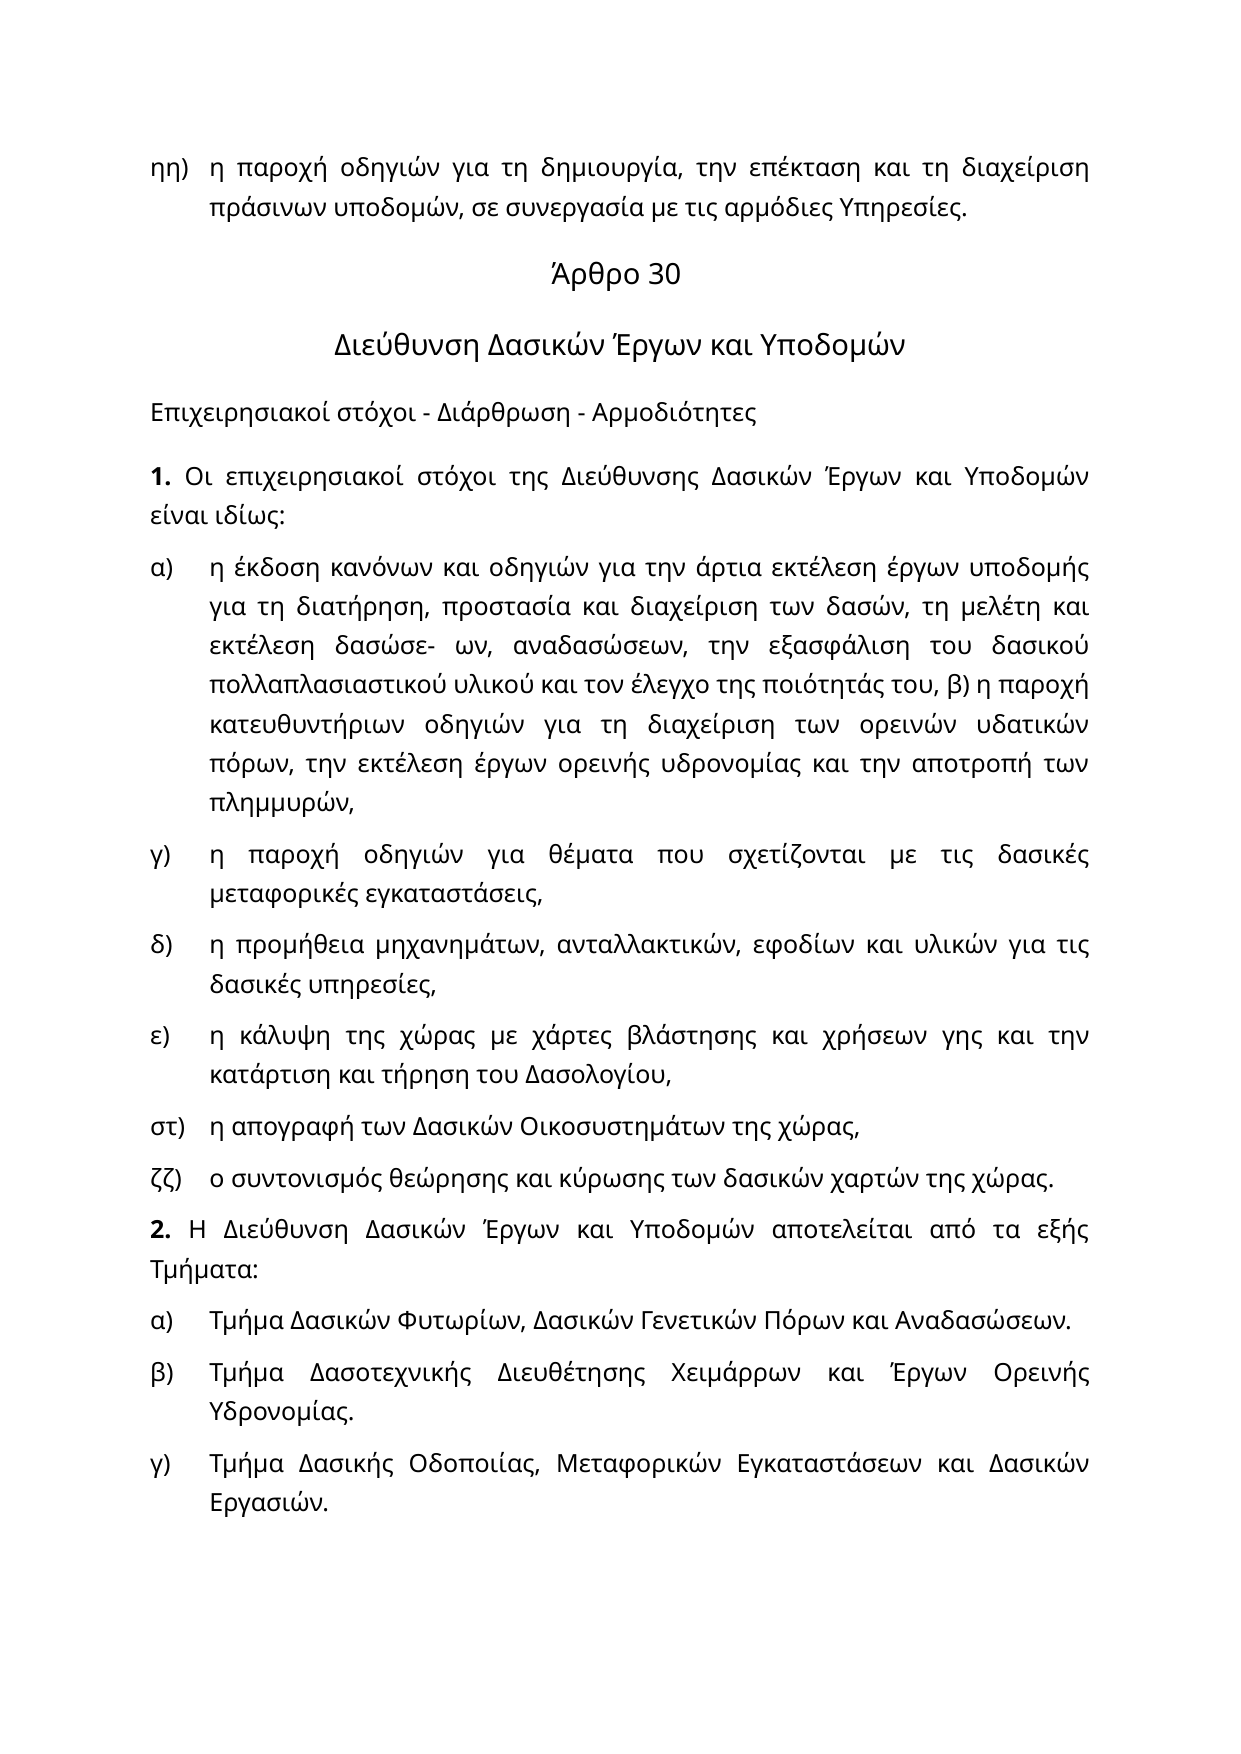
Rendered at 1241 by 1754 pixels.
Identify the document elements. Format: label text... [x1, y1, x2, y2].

list γ) η παροχή οδηγιών για θέματα που σχετίζονται με τις δασικές μεταφορικές εγκαταστάσεις, [150, 836, 1090, 909]
text 1. Οι επιχειρησιακοί στόχοι της Διεύθυνσης Δασικών Έργων και Υποδομών είναι ιδίως: [150, 459, 1090, 532]
list στ) η απογραφή των Δασικών Οικοσυστημάτων της χώρας, [150, 1109, 1090, 1143]
text Επιχειρησιακοί στόχοι - Διάρθρωση - Αρμοδιότητες [150, 394, 1090, 429]
list ηη) η παροχή οδηγιών για τη δημιουργία, την επέκταση και τη διαχείριση πράσινων υποδομών, σε συνεργασία με τις αρμόδιες Υπηρεσίες. [150, 150, 1090, 223]
list γ) Τμήμα Δασικής Οδοποιίας, Μεταφορικών Εγκαταστάσεων και Δασικών Εργασιών. [150, 1445, 1090, 1519]
list β) Τμήμα Δασοτεχνικής Διευθέτησης Χειμάρρων και Έργων Ορεινής Υδρονομίας. [150, 1354, 1090, 1428]
list ε) η κάλυψη της χώρας με χάρτες βλάστησης και χρήσεων γης και την κατάρτιση και τήρηση του Δασολογίου, [150, 1018, 1090, 1091]
list α) Τμήμα Δασικών Φυτωρίων, Δασικών Γενετικών Πόρων και Αναδασώσεων. [150, 1303, 1090, 1337]
list δ) η προμήθεια μηχανημάτων, ανταλλακτικών, εφοδίων και υλικών για τις δασικές υπηρεσίες, [150, 927, 1090, 1000]
subtitle Άρθρο 30 [150, 253, 1090, 293]
list α) η έκδοση κανόνων και οδηγιών για την άρτια εκτέλεση έργων υποδομής για τη διατήρηση, προστασία και διαχείριση των δασών, τη μελέτη και εκτέλεση δασώσε- ων, αναδασώσεων, την εξασφάλιση του δασικού πολλαπλασιαστικού υλικού και τον έλεγχο της ποιότητάς του, β) η παροχή κατευθυντήριων οδηγιών για τη διαχείριση των ορεινών υδατικών πόρων, την εκτέλεση έργων ορεινής υδρονομίας και την αποτροπή των πλημμυρών, [150, 549, 1090, 819]
list ζζ) ο συντονισμός θεώρησης και κύρωσης των δασικών χαρτών της χώρας. [150, 1160, 1090, 1194]
subtitle Διεύθυνση Δασικών Έργων και Υποδομών [150, 324, 1090, 364]
text 2. Η Διεύθυνση Δασικών Έργων και Υποδομών αποτελείται από τα εξής Τμήματα: [150, 1212, 1090, 1285]
